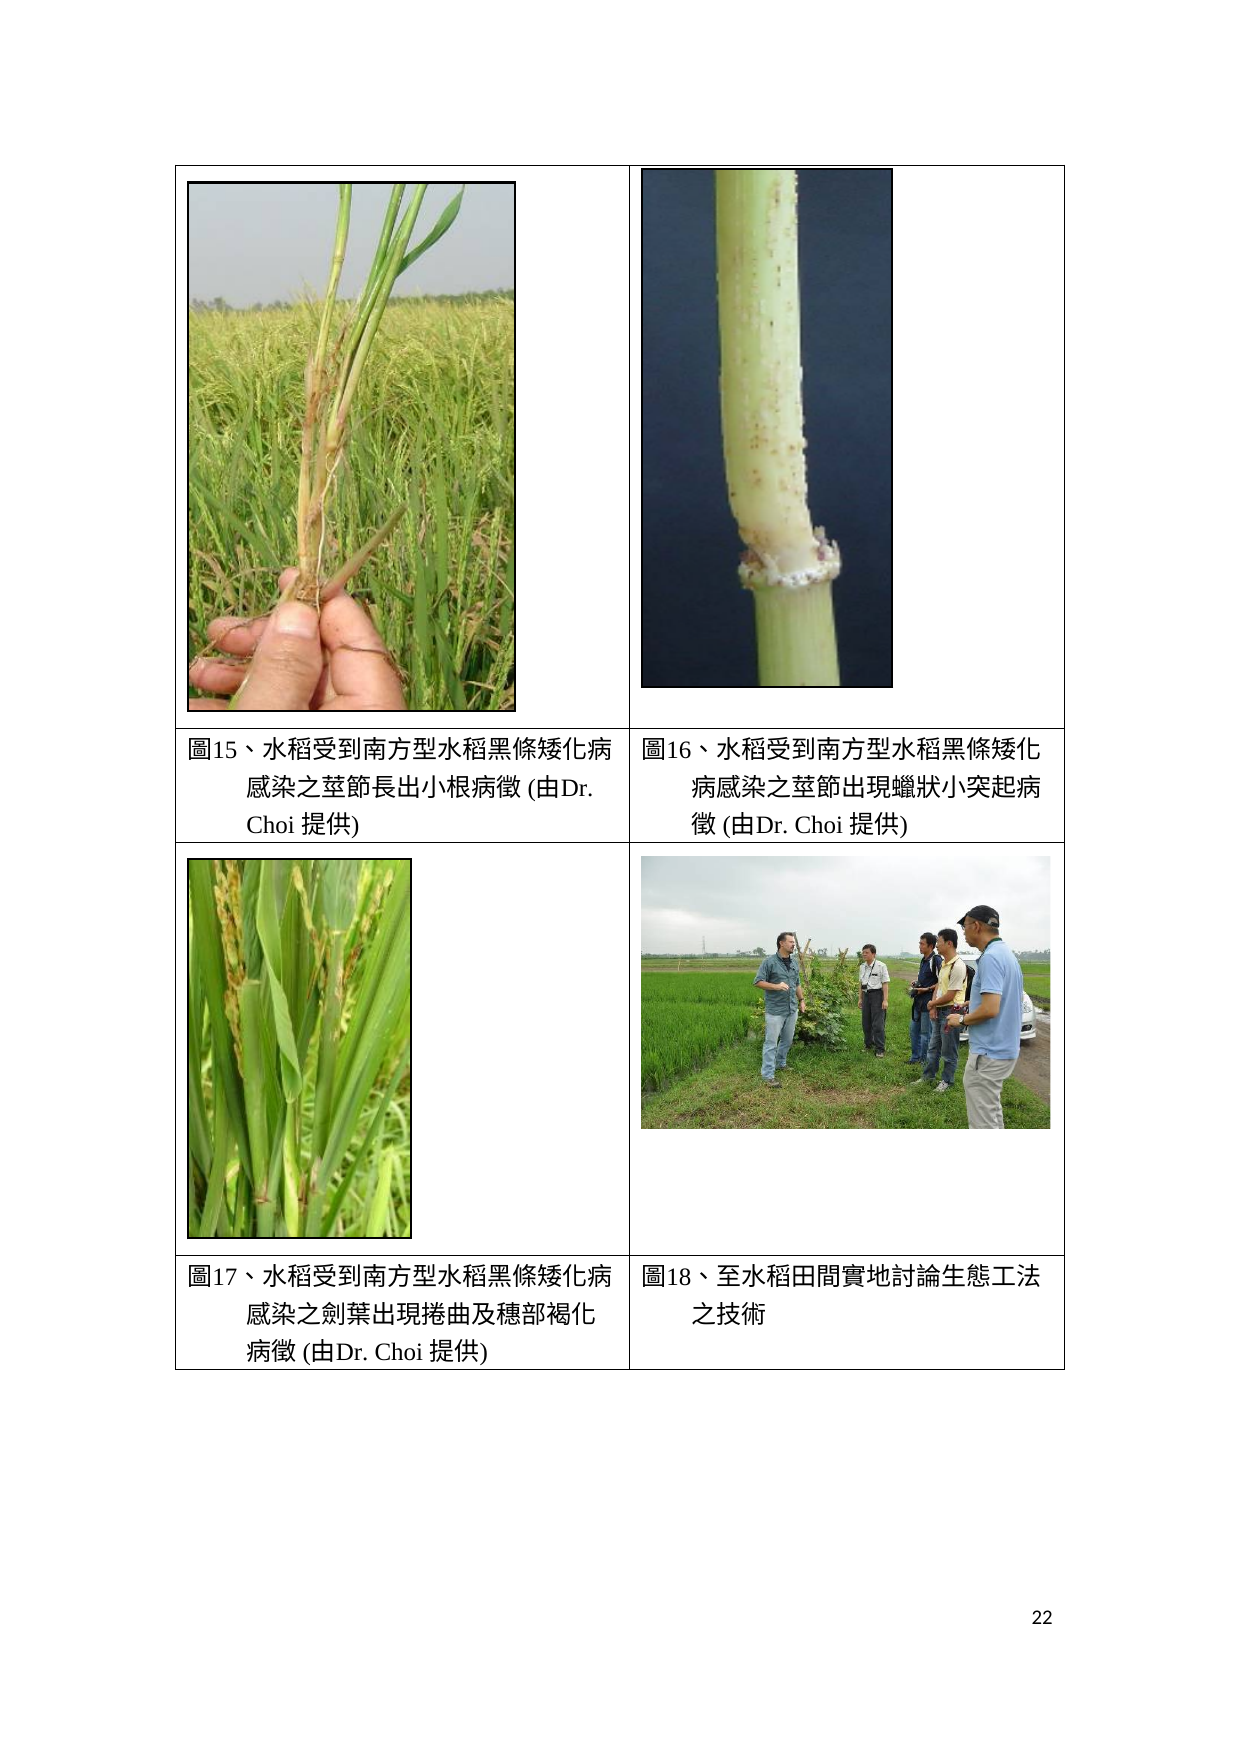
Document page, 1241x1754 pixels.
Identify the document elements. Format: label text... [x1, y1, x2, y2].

table_cell [176, 166, 629, 728]
picture [641, 856, 1051, 1129]
table_cell 圖16、水稻受到南方型水稻黑條矮化病感染之莖節出現蠟狀小突起病徵 (由Dr. Choi 提供) [630, 729, 1064, 842]
table_cell [176, 843, 629, 1255]
table_cell [630, 166, 1064, 728]
table_cell 圖18、至水稻田間實地討論生態工法之技術 [630, 1256, 1064, 1369]
table_cell [630, 843, 1064, 1255]
picture [189, 860, 410, 1237]
picture [643, 170, 891, 686]
picture [189, 184, 514, 710]
table_cell 圖17、水稻受到南方型水稻黑條矮化病感染之劍葉出現捲曲及穗部褐化病徵 (由Dr. Choi 提供) [176, 1256, 629, 1369]
table_cell 圖15、水稻受到南方型水稻黑條矮化病感染之莖節長出小根病徵 (由Dr. Choi 提供) [176, 729, 629, 842]
